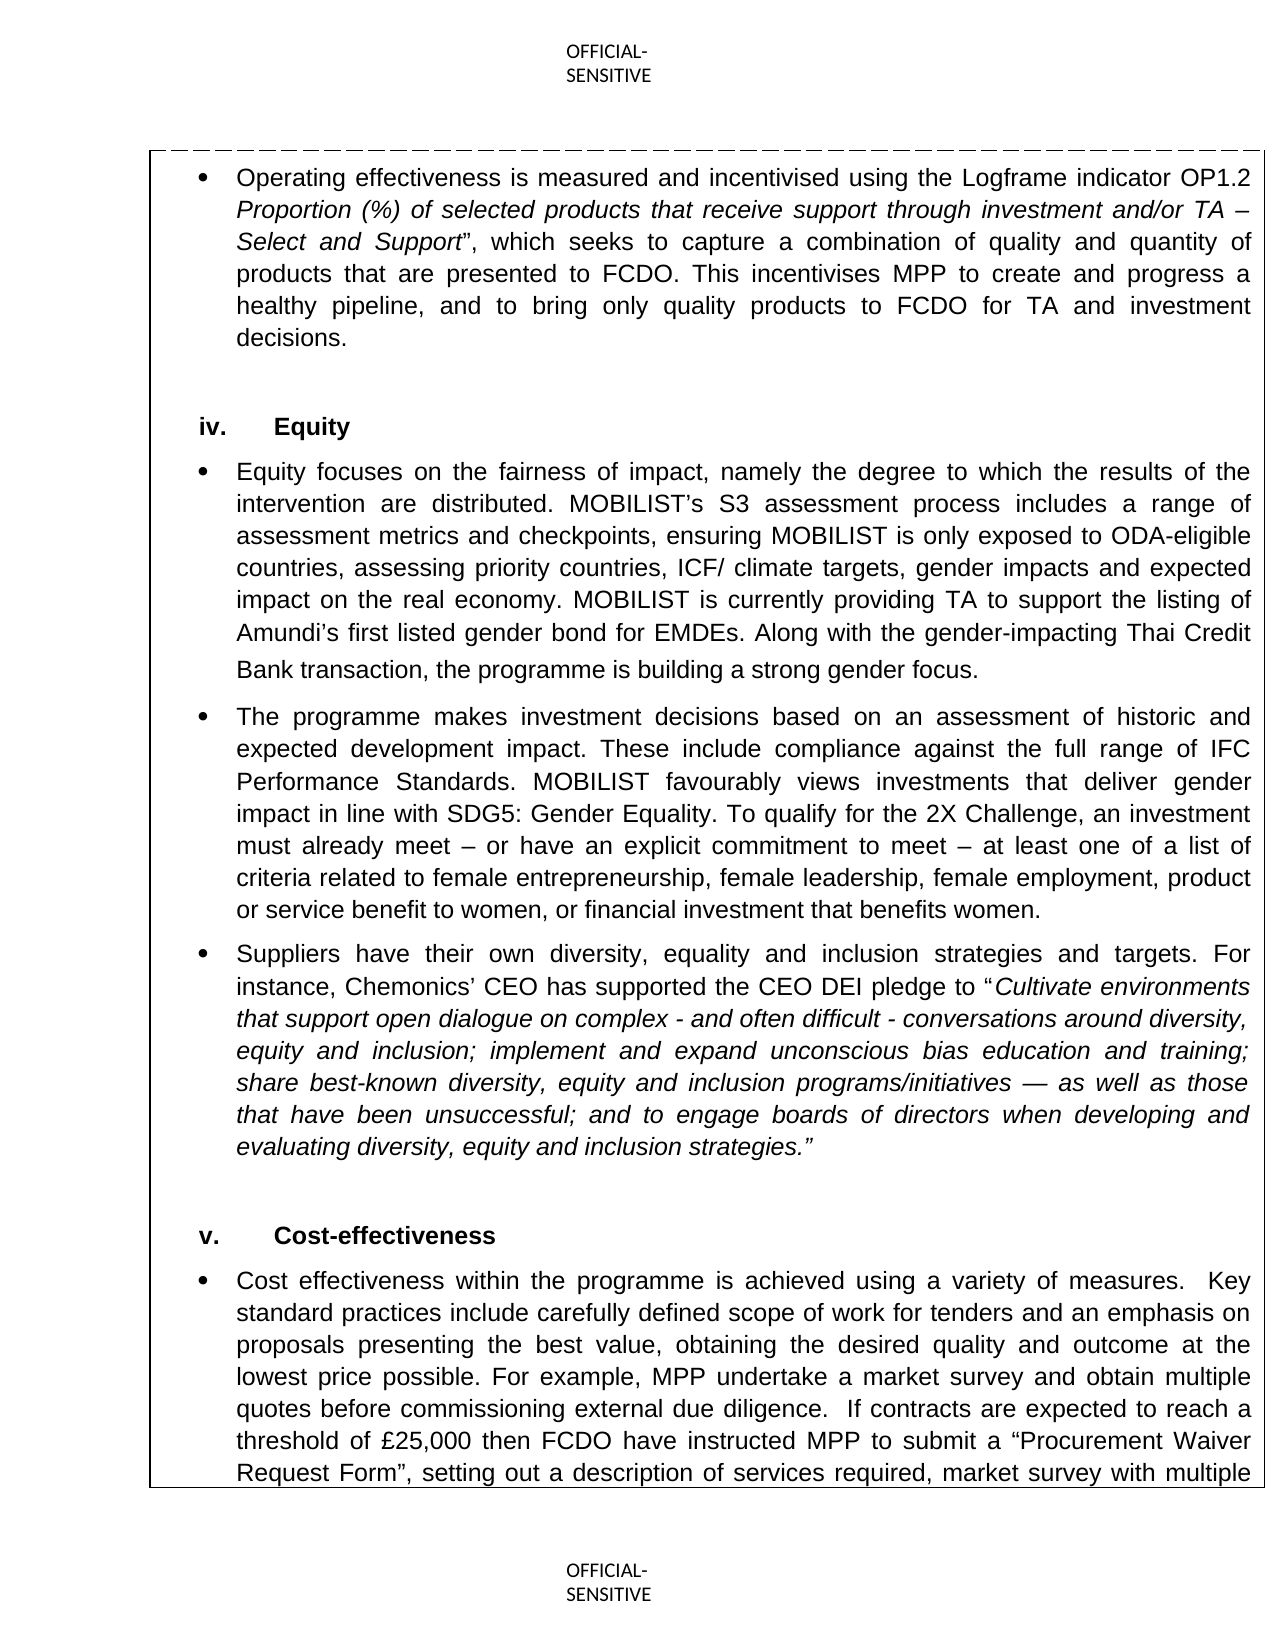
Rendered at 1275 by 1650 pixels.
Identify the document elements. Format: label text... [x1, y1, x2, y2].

table_cell GOVERNANCE MOBILIST investments sit on HMG’s balance sheet and are managed by a FCDO programme team with an SRO and PRO. The Financial Transactions Steering Board (FTSB) Chaired by the DG Humanitarian and Development is a sub-committee of the Investment and Delivery Committee, responsible for strategy, policy and strategic financial management of FCDO’s portfolio of investment and guarantee financial instruments. FTSB reviews and oversees the Financial Transactions (FT) or Non-Fiscal CDEL element of the portfolio. FTSB is responsible for oversight of all FT programmes in FCDO, receives regular updates on the programme and can instruct a particular course of action if required. Figure 2: Investment decision making governance structure: Decision-Making Committee (DMC) is the approving body for MOBILIST investments. Its purpose is to oversee, review and approve recommendations put before it by the MOBILIST programme. DMC is responsible for ensuring that there is specific FCDO appetite for each investment against identified criteria and risks. Membership comprises FCDO Director of International Finance (IFD); FCDO Deputy Director and Head of Private Sector and Capital Markets Department; FCDO Deputy Director of Finance, Commercial and Delivery; FCDO DD Finance Business Partnering, and HMT Deputy Director of Global Financial Markets. Steering Committee (SteerCo) is a sub-ordinate governance body to the DMC which provides market intelligence, technical advice and challenge for the delivery of the MOBILIST programme across product and policy and research work streams. This informs the wider strategy and context for DMC to reflect upon in its review of individual investments. SteerCo comprises bilateral partners Norway, Switzerland, and the US, senior independent financial sector figures (BII, the Impact Investing Institute) and SCS. Due to changes in members’ availability SteerCo will be strengthened to provide advice and guidance to FCDO’s MOBILIST team with respect to specific interventions in 2025 (and through to 2029). The SRO oversees the ‘S3’ process set out below and operates the governance of the programme including reporting, makes recommendations to the Decision-Making Committee, and oversees and draws upon advice from within the FCDO MOBILIST team. Source- Select- Support – the ‘S3’ MOBILIST process: MOBILIST operates a robust three-stage Source-Select-Support’ (“the S3 process”), supported by a range of expert technical suppliers, including BII, building a pipeline of potential investment transactions and technical assistance opportunities that results in recommendations to Decision Makers. The S3 process is delivered by suppliers 18East Capital, Palladium Impact Capital, Chemonics, Dentons, other specialist advisors, and designated BII infrastructure specialists. As pipeline transactions reach readiness to go to market, the S3 process informs a recommendation from the SRO to support. MOBILIST Sources investments by leveraging capital market infrastructure of its 9 partner stock exchanges around the world, to identify transactions that can mobilise private capital towards development. Applications must be backed by sponsors (e.g. brokers and associated intermediaries) as licensed third-party endorsement of transaction readiness. Eligibility assessment involves preliminary due diligence on transaction readiness and preparation for HMG gating process Advancement through to more detail due diligence is then approval by DMC, which leads to the Select stage. The Select function of the S3 process is designed to evaluate and identify proposal against five clear criteria: (i) additionality, (ii) feasibility, (iii) scalability, (iv) replicability and (v) viability, using a competitive market-based process. Due diligence is undertaken comprising: assessment internal to the programme, including from specialist advisers and contracted specialists with specific market or sector expertise relating to the target investee external diligence commissioned by MOBILIST from some of the leading private risk assessment firms, tendered by competitive process commercial legal assessment from one of the UK’s leading law firms, Dentons, supplemented as necessary by jurisdiction and product-specific external legal advisory Due diligence assesses operational, financial, reputational, environmental and governance risks, is supported by dedicated advisory support from BII. Additionally, MOBILIST applies International Finance Corporation's (IFC) Performance Standards as a key non-commercial investment screen, which is among the most well-adopted emerging and frontier market investment standards. MOBILIST’s investment requirements also include FCDO policies related to fossil fuels and gender inclusion, the Task Force on Climate-Related Financial Disclosures (TCFD)’s analysis of climate-related risks, and BII scoring of development impact. Transactions successfully passing due diligence which are ready to go to market then progress to the Support stage. The Support function of the S3 process is designed to provide products graduating from the Select function with support in the form capital investment. This involves: Determining amount of support: An underwriting approach is used to deliver the most efficient use of the funding made available by FCDO. This means that the amount of capital invested will be reduced should the product launch above a specified threshold size. Validation of valuation: All investments are appraised for commercial viability prior to any investment by MOBILIST and are expected to maintain their value plus earn return over the period during which they are held. Contracting: Following approval from decision makers, the team moves to execute/ close through MOBILIST’s nominated brokers (Shore Capital, UBS, etc.), including for private vehicles/ Limited Partnership Agreements. All legal documentation is reviewed and approved by FCDO’s Finance Director, supported by assurance from MOBILIST’s commercial legal representatives, Dentons. Legal agreements are confined to only those investments that are structured as private vehicles, typically as partnership agreements (for listed products FCDO retains a share certificate but has not legal agreement with the target entity as such). MOBILIST post-investment monitoring is then calibrated to the type of transaction. Publicly traded investments are monitored through public information platforms and interaction with analysts at the investment banks covering the market. Privately held instruments each have a dedicated monitoring lead. Equity investments are made on the premise of an exit within 3 – 5 years, and the programme expects multiple exits during the remaining programme lifespan. Transactions within the current portfolio include: two transactions which will automatically exit and return funds within the programme lifespan; two publicly tradable listed investments exits from which exit will be recommended to DMC in line with MOBILIST’s internal “Exit strategy for public markets instruments”; two privately held transactions which may return dividends but for full exit will either need to be sold on, exited through IPO, or undergo other bespoke means of redemption. RISK This section sets out the approach to financial risk being developed within the programme. The risk profile of investments under this BCA are materially unchanged from the previous Business Case for investment capital, with no change in investment selection process proposed at the current point in time. Net risks after mitigations across HMG’s seven standard risk categories is set out at Annex 4. The MOBILIST Policy Platform’s risk register is included separately at Annex 5. MOBILIST seeks to preserve its invested capital based on a commercial approach taken to investments. This is expected as the number of transactions increases and some benefits from diversification start to occur, translating over time to smoothed-out and more predictable financial results as systemic risk is reduced through diversification. Some specific risks will remain . MOBLIST seeks to manage risk by selecting transactions in line with the Governance process outlined above, particularly: Investing in line with private sector appetite on a ‘Pari passu’ basis, not on a concessional basis, although it is understood that different product structures may see commercial returns achieved over differing time horizons Involving BII in each investment decision Due diligence guided by carefully selected technical advisers The programme always seeks to invest the minimum level of equity capital while delivering the greatest impact and enabling a successful listing, using what is termed an “underwriting approach.” This limits the size of investments made by the programme to the amount necessary in order to achieve the desired impact. MOBILIST’s approach to investment risk is to be ‘risk aware’ rather than ‘risk averse’, subject to these criteria. A key point of risk-return calibration is alignment with commercial private sector capital seeking a market level of risk-return. This approach means that the programme does take investment risk and will make both losses and gains across its investments, resulting in an eventual non-neutral net result. The public display of prices of exchange tradable instruments can also exhibit face-value volatility but MOBILIST investments only realise an actual gain or loss at the point at which an exit is made. Wider market conditions outside of investee performance affect the face value indicated by public prices. MOBILIST monitors the prices and trading volumes of its listed investments regularly, with the objective of identifying exit opportunities in line with its strategy. A portion of the portfolio is also exposed to FX risk, exposing investments to FX gains and losses even when the nominal investment value has been maintained. On the basis of the increased size of portfolio resulting from the investments made under this BCA, a standardised set of risk and portfolio procedures will be needed: as the existing round of 6 investments moves to a wider set of up to 12 investments, there will need to be a move from idiosyncratic monitoring procedures to a set of standard practices. Risk appetite in relation to the investment selection criteria will be reviewed at the conclusion of this phase of programme, at which point the portfolio will have reached a critical mass and thus will provide an opportunity to reflect on the structure of the programme for managing investment risk. This includes the translation of currency risks into financial results, the management of reflows and reinvestment, and the ability to benefit from diversification of gains and losses made across the portfolio. FINANCE Affordability/ Budget Flexibility: the BCA seeks ‘up to £100m’ and including a break clause at end of 25/26. Assuming a flat/rollover Financial Transaction budget into Phase 2 of the SR, £25m per annum represents 4% of the total ringfence FT budget and would be managed within IFD/ PSCMD’s future resource allocation. There is flexibility within the MOBILIST pipeline and investment decision making process to scale up or down depending on budget availability. This is deemed a reasonable budget assumption with investments of £87m to date over 3 years. Investments are expected to be at least 62% ICF eligible. Valuation and ODA scoring: MOBILIST's aim is to invest primarily in publicly traded investments. The valuation is therefore derived from the actively traded share price and is publicly available. Only investments that are not listed would require initial measurement at cost and require independent external valuations to be carried out at least annually for FCDO year-end (31st March) reporting requirements. Valuation movements throughout the lifecycle of the investment will score to R-AME budget. Subsequent accounting follows the Fair Value through Other Comprehensive Income (FVOCI) method, in line with most of FCDO’s existing investment assets. This means that increases in value pass into FCDO’s reserves while impairments impact Annually Managed Expenditure (R-AME). Dividends received, or costs incurred by FCDO in respect of each investment are reported under Resource Departmental Expenditure Limit (RDEL). The MOBILIST team is developing indicative options for the future delivery model of MOBILIST in late 2024 for discussion at the Financial Transactions Steering Board (FTSB). This will include commercial, legal and FCDO Finance advice on options for MOBILIST as a standalone entity, such as a Special Purpose Vehicle (SPV) or other arrangement. This would enable MOBILIST investments to be held a step away from direct HMG balance sheet holdings, enabling the benefit of diversification and financial efficiencies not currently possible as a series of separate holdings. It would also allow for an evolution of the governance structure beyond the current role played by FCDO acting on specialist technical advice. This shift would be subject to discussions with BII and PIDG, and with donor funding partners to MOBILIST, Norad, SECO and USAID. If required, a new Business Case would be submitted to Ministers in 2025/26. Reflows and Exits: ODA reflows from equity sales: Capital reflows as exits from equity investments (i.e. where the proceeds are returned directly to FCDO) are returned as negative ODA Non-Fiscal CDEL, where the initial investments was 100% ODA eligible. These are challenging to forecast from a budget perspective due to the market-linked uncertainty of the timing and quantum. Where there is not a mechanism to recycle the investment within the investment structure, they are returned to FCDO and managed through in-year financial monitoring within the parameters of the FT ringfence. Under current SR 21 arrangements, these will be returned to FCDO as negative FT ODA, and it is for the Financial Transactions Steering Board to determine whether to reallocate these to the MOBILIST programme within the parameters of any SR period. Capital reflows as exits from equity investments (i.e. where the proceeds are returned directly to FCDO) are returned as negative ODA Non-Fiscal CDEL, where the initial investments was 100% ODA eligible. These are challenging to forecast from a budget perspective due to the market-linked uncertainty of the timing and quantum. Where there is not a mechanism to recycle the investment within the investment structure, they are returned to FCDO and managed through in-year financial monitoring within the parameters of the FT ringfence. Under current SR 21 arrangements, these will be returned to FCDO as negative FT ODA35, Under the current Framework, the Financial Transactions Steering Board determine whether to reallocate these to the MOBILIST programme within the parameters of any SR period. Gains and Losses on Exit: On exit of an investment, a gain or loss will arise which will have a DEL impact. Losses/ write off in value of the investment scores to non-ODA RDEL where the initial investment scored 100% to ODA. Discretionary Non-ODA budget is limited in FCDO and any likely impacts would need to be monitored and managed into the next SR. . This is a budget risk for this type of programme under its current structure where investments are made directly by FCDO and not through a separate investment entity. MOBILIST 2.0 will seek to address and mitigate this risk. Today, this risk is managed throughout the lifecycle of the programme, but as public market listed investments with daily pricing and liquidity, price movements (volatility) is a function of public market investments. Decision-making around exits: Typically, MOBILIST decisionmakers will provide direction to the programme in relation to future exit approaches and have previously instructed MOBILIST to only provide a ‘liquidity role’ i.e. sell down FCDO’s holdings to provide liquidity to the market when this is achieved at a price higher than the initial strike price (TCRB). At all times, MOBILIST seeks to manage exit-timings at a point where the exit price is at par or better. MOBILIST’s exit policy is contained in Annex 1. Redeployment of returned funds: Given the strong investment pipeline of around £284m (FCDO’s forecast contribution towards investible products) as of July 2024, the programme will aim to redeploy any negative ODA reflows within the respective ODA reporting (calendar) year. This comparatively rapid recycling of investment capital is a core principle and objective of the MOBILIST programme. Timing of redeployment: At present there is no ability to carry forward into future year budgets any reflows that cannot be redeployed in the same FY. Market-driven uncertainties around timing of transaction mean that this constraint limits financial efficiency, simplicity, and ability of the programme to be financially net-neutral within a near-term time frame. Potential resolutions to enable this will require consideration during the course of the programme, subject to approval of in-scoping MOBILIST 2.0 recommendations, Spending Review considerations, and consistent with FCDO’s financial accounting principles. Financial Breakeven: Increasing MOBILIST’s equity portfolio by up to £100m opens up new avenues for the future direction of MOBILIST and could accelerate the programme’s journey towards becoming financially net-neutral in a steady state, as well as delivering increased impact, as outlined under ‘Efficiency’ in the ‘Value for Money’ section below. A critical mass of performing investments could, at this level, provide sufficient income to cover operational costs, if such costs are appropriately managed. Dividends from investments provide a degree of regular income that could cover operating costs, while exits at or above the amount originally invested could provide additional income on an event-driven basis. Value for Money (VfM): The VfM case for MOBILIST has not materially changed since the original Business Case. As set out in Value for Money statement in the Business Case: the value for money for the programme broadly hinges on three key aspects of its design and theory of change – namely (a) the focus on mobilising investment capital specifically through public markets; (b) the way it does this by supporting the creation of a set of new listed investment products that are replicable and scalable and; (c) how the new listed products that will be developed are selected and their respective theories of change, leading ultimately to more sustainable investment in developing countries. MOBILIST invests Pari passu with the private sector to demonstrate the commercial viability of the investment in order to reach scale and replication through public markets’ unique characteristics of transparency, price signals and lower transaction costs. This will ensure that FCDO support to the creation of markets is scalable and sustainable. The FCDO’s latest Annual Review (2022/23) notes that the programme continues to represent good VfM, delivering within a challenging but impactful section of the market while taking steps to meet the VfM metrics. Economy The basis for investing is one both of capital preservation and the recycling of that capital by the programme and/ or FCDO every 3-4 years. This represents significant value to FCDO and ODA budgeting considerations: the programme buys results repeatedly using the same or growing capital base. The application of FT on commercial terms ensures FCDO is a ‘Pari passu’ investor (on equal terms) with other investors. MOBILIST does not seek to take a first loss exposure and can expect a commercial return which may be re-invested into the programme or re-allocated to other FCDO needs. Lead supplier contracts with FCDO are a primarily milestone-based, meaning that the supplier holds the risk of milestones not being delivered regardless of the level of inputs. As such, where the supplier has taken additional time or inputs to achieve milestones or deliverables, this is at no extra cost to FCDO. Lead suppliers in turn sub-contract for specific services, for example relating to external due diligence for prospective investments, which follow a competitive sourcing process. This process includes the ongoing collection of market costs to improve the accuracy of cost projections, and more flexible RDEL budget allocations across workstreams for more efficient response to programme and market needs. The feeder network model utilises intermediary organisations (primarily investment banks) to help the programme identify and match potential product applicants. These intermediaries are not paid for their time or efforts but are incentivised to work with MOBILIST because they receive payment from the product once a listing is achieved. Efficiency With MOBILIST’s operating budget approved to 2029, approval of this BCA will enable MOBILIST to increase the value of its investment portfolio to over £200m on a constant operating budget. This will enable overheads to drop to less than 2% of assets under management. Annual running costs of the programme by the end of the deployment period are £3.4m. A hypothetical income level of 2% across the portfolio, if achieved from an asset base of over £200m, would therefore exceed the platform’s projected annual running costs. Operating costs are kept efficient by the MOBILIST Policy Platform (MPP) clearly gating proposals to avoid spending significant amount of time on products that ultimately do not apply to MOBILIST. To achieve VfM, the Product Platform clearly and publicly articulates the MOBILIST offer and determines at the application stage whether products are suitable or not. Subsequently, products enter the formal pipeline, which entails more significant resource to assess and progress. Intermediaries and exchanges are incentivised as part of this process because if products they support secure investment and are eventually listed, they benefit financially through a fee. These mutual incentives means that these partnerships come at no extra cost to MPP and help improve the efficiency of the process. By leveraging the infrastructure that already exists in capital markets in this way, the MPP is able to strengthen the quality of the applications received. By developing its partner relationships while maintaining an active investment mandate across partner exchanges, MOBILIST continues to improve the number of high-quality applications received in future, which further improves the efficiency of the process. Effectiveness MOBILIST has proven its ability to deploy FT consistent with annual budget allocations, and into impactful products, having now invested £87.7m across six products. Through the four investments which have directly created listed products, MOBILIST has been able to leverage scarce ODA funds of £50.4m to mobilise £247.5m of private capital to date (using OECD methodology to calculate attribution). A total of £492.8m private capital and £104.6m public capital (besides FCDO) was involved in these products (AEIT, BIC4, TCRB, CREC). The effectiveness of the programme’s implementation is reflected in the increase over time of applications generated per funding round, the size and credibility of requests, and the quality of counterparts. The number of applications has trended upwards over time as more intermediaries and exchanges have been brought in as partners able to introduce products to MOBILIST, and as large international institutions have come to perceive MOBILIST as a credible institution with which there is merit in investing time and effort. Operating effectiveness is measured and incentivised using the Logframe indicator OP1.2 Proportion (%) of selected products that receive support through investment and/or TA – Select and Support”, which seeks to capture a combination of quality and quantity of products that are presented to FCDO. This incentivises MPP to create and progress a healthy pipeline, and to bring only quality products to FCDO for TA and investment decisions. Equity Equity focuses on the fairness of impact, namely the degree to which the results of the intervention are distributed. MOBILIST’s S3 assessment process includes a range of assessment metrics and checkpoints, ensuring MOBILIST is only exposed to ODA-eligible countries, assessing priority countries, ICF/ climate targets, gender impacts and expected impact on the real economy. MOBILIST is currently providing TA to support the listing of Amundi’s first listed gender bond for EMDEs. Along with the gender-impacting Thai Credit Bank transaction, the programme is building a strong gender focus. The programme makes investment decisions based on an assessment of historic and expected development impact. These include compliance against the full range of IFC Performance Standards. MOBILIST favourably views investments that deliver gender impact in line with SDG5: Gender Equality. To qualify for the 2X Challenge, an investment must already meet – or have an explicit commitment to meet – at least one of a list of criteria related to female entrepreneurship, female leadership, female employment, product or service benefit to women, or financial investment that benefits women. Suppliers have their own diversity, equality and inclusion strategies and targets. For instance, Chemonics’ CEO has supported the CEO DEI pledge to “Cultivate environments that support open dialogue on complex - and often difficult - conversations around diversity, equity and inclusion; implement and expand unconscious bias education and training; share best-known diversity, equity and inclusion programs/initiatives — as well as those that have been unsuccessful; and to engage boards of directors when developing and evaluating diversity, equity and inclusion strategies.” Cost-effectiveness Cost effectiveness within the programme is achieved using a variety of measures. Key standard practices include carefully defined scope of work for tenders and an emphasis on proposals presenting the best value, obtaining the desired quality and outcome at the lowest price possible. For example, MPP undertake a market survey and obtain multiple quotes before commissioning external due diligence. If contracts are expected to reach a threshold of £25,000 then FCDO have instructed MPP to submit a “Procurement Waiver Request Form”, setting out a description of services required, market survey with multiple quotes, and justification for selection of subcontractor, signed off by FCDO before proceeding. Suppliers benefit from large corporate level agreements with IT vendors, freight companies and an in-house travel agency. MOBILIST has been able to benefit from the competitive pricing and cost efficiencies generated at the corporate level. Grant funding from international partners Additional funding of £2.5m, made available by the Norwegian Agency for Development Cooperation (Norad), has allowed MOBILIST to increase its reach, both in terms of geographic footprint and the types of assets and structures with which the platform can engage. While FCDO funding provided the platform with the labour resources required to execute project activities, grant funding from NORAD was leveraged in a complementary manner to pay for services that otherwise could not have been delivered at this scale over the same time frame. MOBILIST has so far used NORAD funding to carry out additional outreach activities, conduct due diligence, and provide technical assistance funding. MOBILIST takes a unique approach as a development finance programme, and having demonstrated proof of concept, is an attractive proposition for donors. Norad, SECO and USAID have all proposed future collaboration on the programme, which enhances the VfM of the programme for the UK, as UK funding will be complemented by likeminded international donors, allowing the programme to achieve more in the same time frame, and contribute to diplomatic relationships. Monitoring, Evaluation and Learning MOBILIST has a MEL Framework made up of a MEL Evidence Platform, and a MEL Dashboard. The Evidence Platform captures logframe results and learnings across the programme feeding back into Theory of Change updates, while the Dashboard captures key metrics across the investment portfolio including financials and impact metrics: Total direct, additional and female employment created Total emissions avoided, newly installed renewable energy capacity, renewable energy generated Total investee capital deployed, total loans supplied by investees, share of investees in LDCs/LICs, Africa, average recipient country income MOBILIST investment, AUM of MOBILIST funded products, average total return Mobilisation ratio portfolio, listed products, total private finance mobilized, SDG alignment Investee tracking of IFC standards For publicly listed investments MOBILIST must manage its investments in accordance with public market regulations and standards. This means that the programme cannot seek to access Material Non-public Information. Doing so would create restrictions on selling shares and exiting without breaching public market regulations. MOBILIST therefore monitors investments as would any commercial investor, relying on the reporting frameworks that are mandated by the exchange on regulations in the relevant jurisdiction. However, MOBILIST can add value to the quality of investees’ public reporting under these public market rules, by offering technical assistance to elevate their reporting capability and ensuring that investees’ reporting meets market standards and sets new standards in the quality of reporting, on ESG and impact. As the first donor programme of its kind in the public markets, there is a role to play going forward on how results are monitored that build and potentially innovate on standard practices in asset management. Portfolio Management and Reporting The portfolio is managed and reporting adheres to a comprehensive Investment policy framework. Portfolio financial performance, including the management of capital reflows to FCDO, will be supported by an upgraded portfolio management and ESMS system during the coming year. The metrics in Figure 3 below are all being and will be tracked, provided they are publicly available. A key difference of MOBILIST as a public markets investor, as opposed to private markets investors, is that the programme does not seek to determine what investees report on. However, the programme does consider that framework as part of due diligence and can provide TA to upgrade reporting post-investment. There exist minimum reporting requirements for listed products, dependent on the stock exchange they are listed on. Impact investment standard industry practices are also emerging for estimating impact with methodological integrity where granular self-reported information is not available, as is commonly the case in emerging markets. MOBILIST will seek to integrate such practices to enhance the consistency and completeness of its impact reporting. In line with the 2X Challenge, MOBILIST addresses gender inclusion by assessing investees’ SDG 5 Gender Equality alignment and any gender-related development impacts, including female jobs directly created. Neither of the 2023 listed investees reported specific operational strategies or initiatives for SDG5. Going forward, MOBILIST will aim to redouble efforts to embed these aspects into programming, to demonstrate inclusive development impact. Figure 3: MOBILIST data mapping for investees as of Q1 2024 (Data is coded blue for available, grey if potentially available, white if not available) [151, 150, 1264, 1487]
